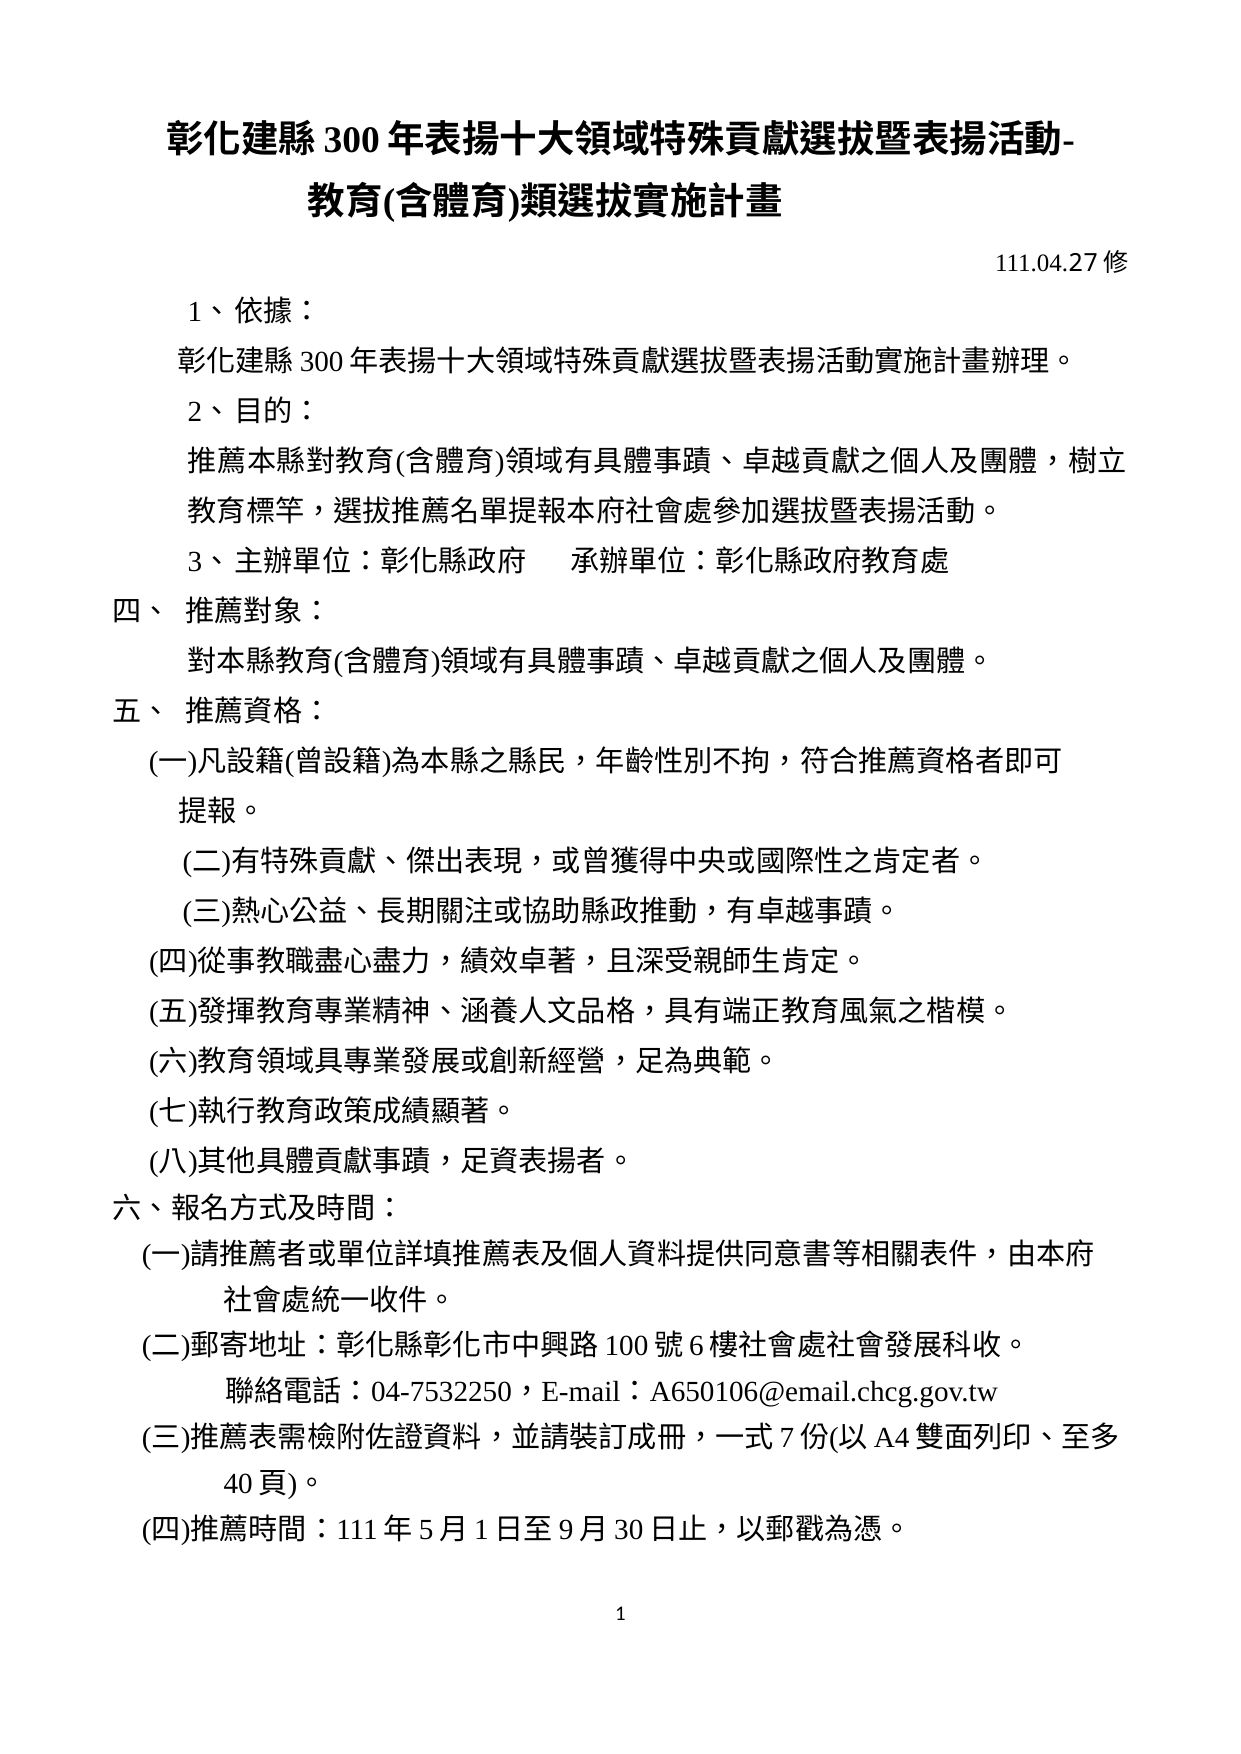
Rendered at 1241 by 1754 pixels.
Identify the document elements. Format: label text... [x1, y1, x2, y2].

text (八)其他具體貢獻事蹟，足資表揚者。 [112, 1132, 1128, 1182]
text 111.04.27修 [112, 219, 1128, 282]
list 依據： [187, 282, 1128, 332]
text 對本縣教育(含體育)領域有具體事蹟、卓越貢獻之個人及團體。 [187, 632, 1128, 682]
text 四、 推薦對象： [112, 582, 1128, 632]
text (七)執行教育政策成績顯著。 [112, 1082, 1128, 1132]
text (二)有特殊貢獻、傑出表現，或曾獲得中央或國際性之肯定者。 [175, 832, 1128, 882]
text 六、報名方式及時間： [112, 1182, 1128, 1227]
list 目的： [187, 382, 1128, 432]
text (四)推薦時間：111年5月1日至9月30日止，以郵戳為憑。 [112, 1502, 1128, 1548]
text 提報。 [112, 782, 1128, 832]
text 教育(含體育)類選拔實施計畫 [112, 157, 1128, 219]
text (三)熱心公益、長期關注或協助縣政推動，有卓越事蹟。 [175, 882, 1128, 932]
text (五)發揮教育專業精神、涵養人文品格，具有端正教育風氣之楷模。 [112, 982, 1128, 1032]
text 彰化建縣300年表揚十大領域特殊貢獻選拔暨表揚活動實施計畫辦理。 [162, 332, 1128, 382]
text 聯絡電話：04-7532250，E-mail：A650106@email.chcg.gov.tw [225, 1365, 1128, 1411]
text (四)從事教職盡心盡力，績效卓著，且深受親師生肯定。 [112, 932, 1128, 982]
text (六)教育領域具專業發展或創新經營，足為典範。 [112, 1032, 1128, 1082]
text (一)請推薦者或單位詳填推薦表及個人資料提供同意書等相關表件，由本府 社會處統一收件。 [112, 1227, 1128, 1319]
text (二)郵寄地址：彰化縣彰化市中興路100號6樓社會處社會發展科收。 [112, 1319, 1128, 1365]
text (一)凡設籍(曾設籍)為本縣之縣民，年齡性別不拘，符合推薦資格者即可 [112, 732, 1128, 782]
text 彰化建縣300年表揚十大領域特殊貢獻選拔暨表揚活動- [112, 94, 1128, 157]
list 主辦單位：彰化縣政府 承辦單位：彰化縣政府教育處 [187, 532, 1128, 582]
text 推薦本縣對教育(含體育)領域有具體事蹟、卓越貢獻之個人及團體，樹立 教育標竿，選拔推薦名單提報本府社會處參加選拔暨表揚活動。 [187, 432, 1128, 532]
text (三)推薦表需檢附佐證資料，並請裝訂成冊，一式7份(以A4雙面列印、至多40頁)。 [112, 1411, 1128, 1502]
text 五、 推薦資格： [112, 682, 1128, 732]
